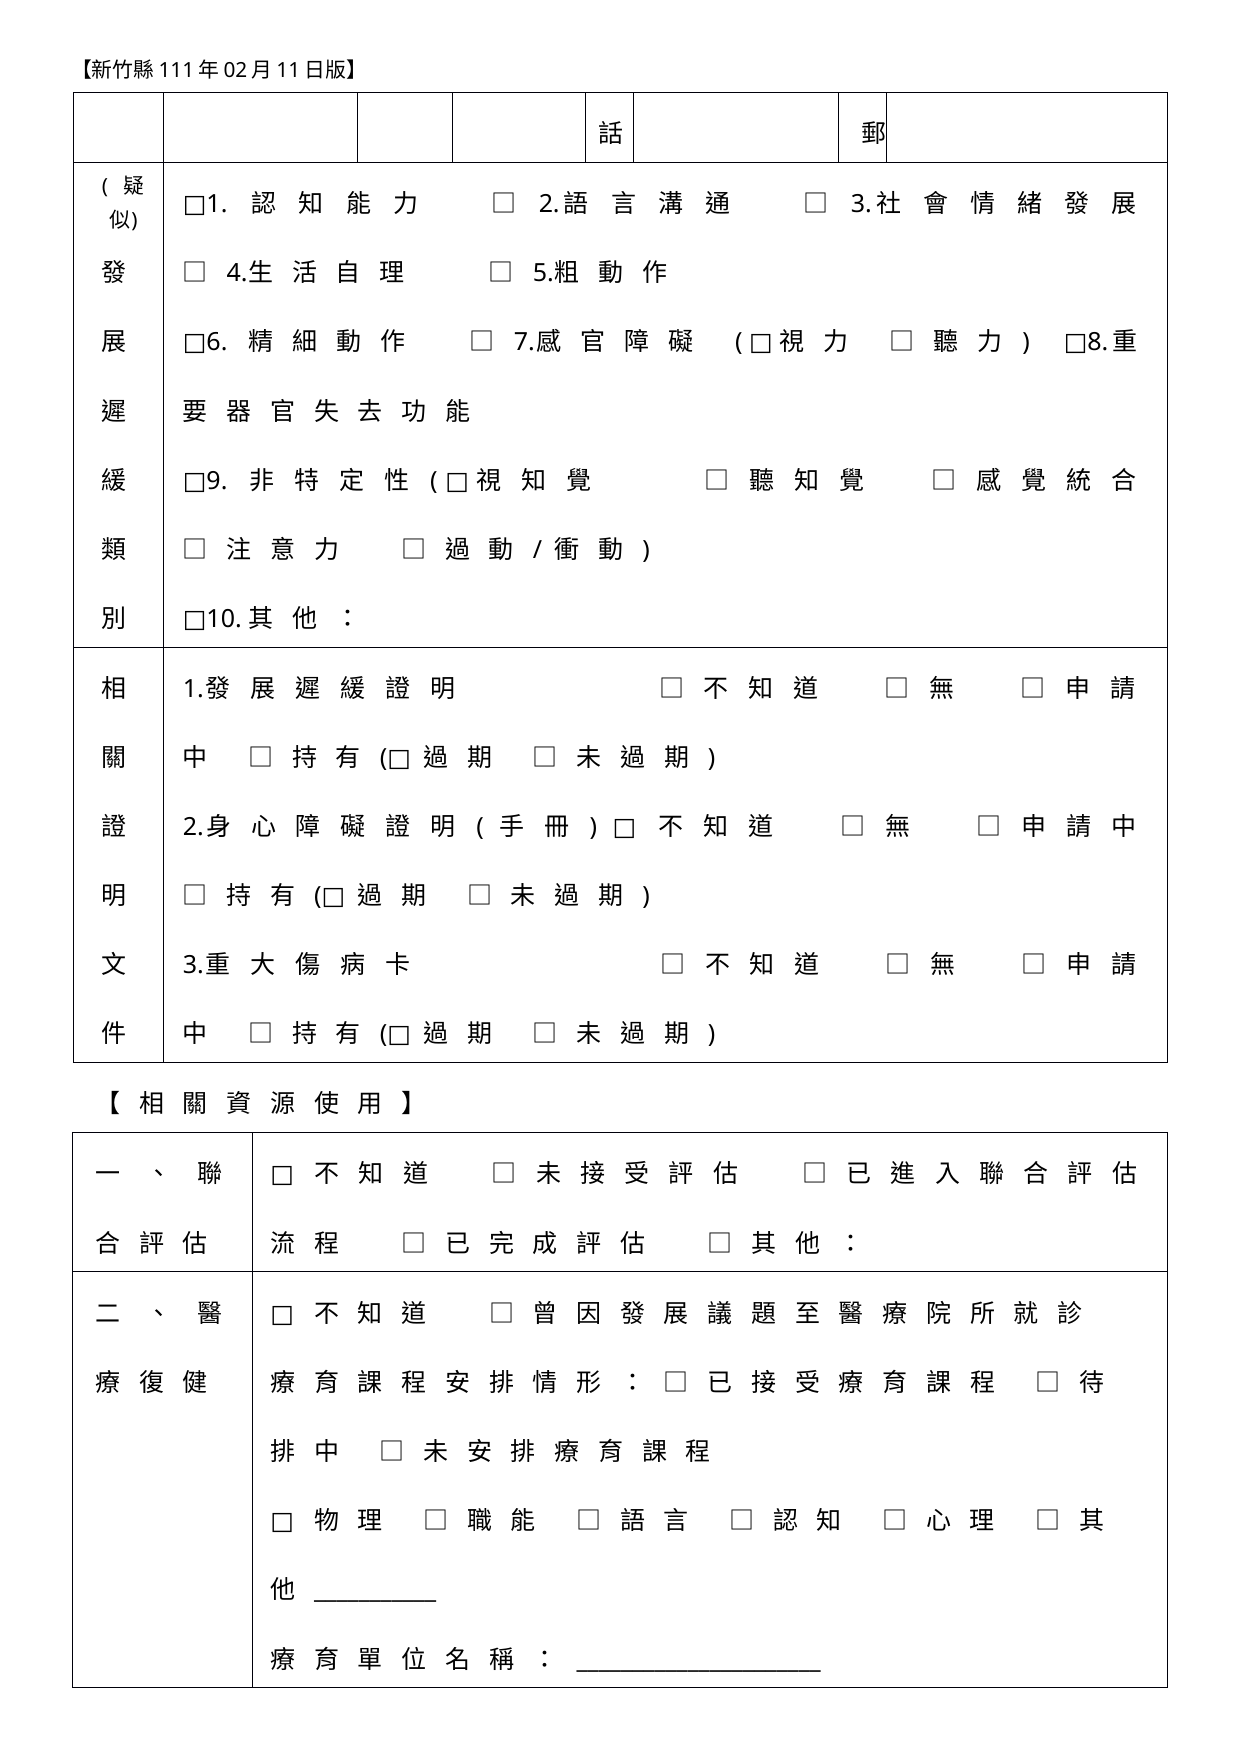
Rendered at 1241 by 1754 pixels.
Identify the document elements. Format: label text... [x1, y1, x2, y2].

table_cell □1.認知能力 □2.語言溝通 □3.社會情緒發展 □4.生活自理 □5.粗動作 □6.精細動作 □7.感官障礙 ( □視力 □聽力) □8.重要器官失去功能 □9.非特定性( □視知覺 □聽知覺 □感覺統合 □注意力 □過動/衝動) □10.其他： [164, 163, 1167, 647]
table_cell [634, 93, 838, 162]
table_cell 1.發展遲緩證明 □不知道 □無 □申請中 □持有(□過期 □未過期) 2.身心障礙證明(手冊) □不知道 □無 □申請中 □持有(□過期 □未過期) 3.重大傷病卡 □不知道 □無 □申請中 □持有(□過期 □未過期) [164, 648, 1167, 1062]
table_cell 二、醫療復健 [73, 1272, 252, 1687]
table_header □不知道 □未接受評估 □已進入聯合評估流程 □已完成評估 □其他： [253, 1133, 1167, 1271]
table_cell [74, 93, 163, 162]
table_header 一、聯合評估 [73, 1133, 252, 1271]
table_cell 相關證明文件 [74, 648, 163, 1062]
table_cell [453, 93, 585, 162]
table_cell [164, 93, 357, 162]
table_cell [887, 93, 1167, 162]
text 【相關資源使用】 [73, 1063, 1167, 1132]
table_cell 話 [586, 93, 633, 162]
table_cell 郵 [839, 93, 886, 162]
table_cell □不知道 □曾因發展議題至醫療院所就診 療育課程安排情形：□已接受療育課程 □待排中 □未安排療育課程 □物理 □職能 □語言 □認知 □心理 □其他___________ 療育單位名稱：______________________ [253, 1272, 1167, 1687]
table_cell [358, 93, 452, 162]
table_cell (疑似) 發展遲緩 類別 [74, 163, 163, 647]
